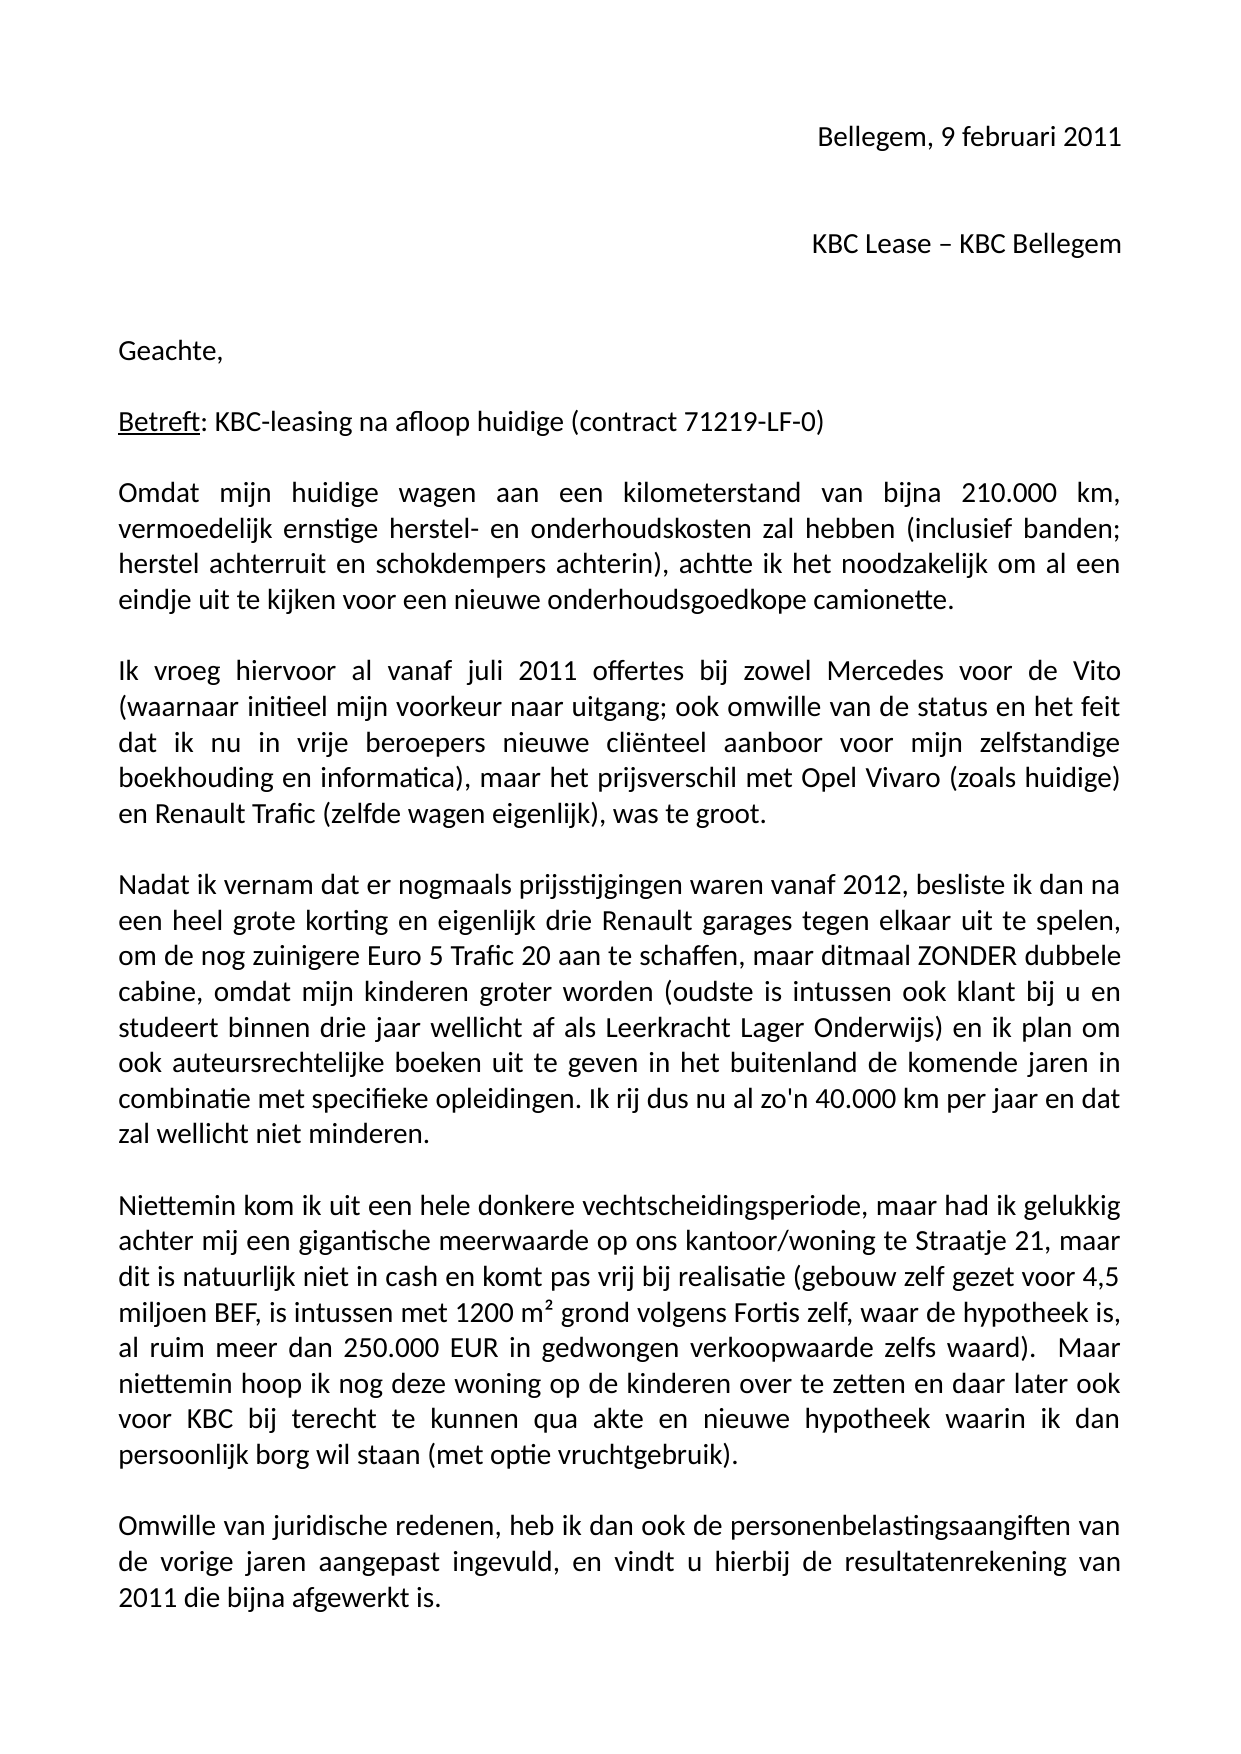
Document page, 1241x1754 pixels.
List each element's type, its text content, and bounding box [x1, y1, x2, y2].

text Betreft: KBC-leasing na afloop huidige (contract 71219-LF-0) [118, 403, 1122, 439]
text Nadat ik vernam dat er nogmaals prijsstijgingen waren vanaf 2012, besliste ik dan na een heel grote korting en eigenlijk drie Renault garages tegen elkaar uit te spelen, om de nog zuinigere Euro 5 Trafic 20 aan te schaffen, maar ditmaal ZONDER dubbele cabine, omdat mijn kinderen groter worden (oudste is intussen ook klant bij u en studeert binnen drie jaar wellicht af als Leerkracht Lager Onderwijs) en ik plan om ook auteursrechtelijke boeken uit te geven in het buitenland de komende jaren in combinatie met specifieke opleidingen. Ik rij dus nu al zo'n 40.000 km per jaar en dat zal wellicht niet minderen. [118, 866, 1122, 1151]
text KBC Lease – KBC Bellegem [118, 225, 1122, 261]
text Omwille van juridische redenen, heb ik dan ook de personenbelastingsaangiften van de vorige jaren aangepast ingevuld, en vindt u hierbij de resultatenrekening van 2011 die bijna afgewerkt is. [118, 1507, 1122, 1614]
text Ik vroeg hiervoor al vanaf juli 2011 offertes bij zowel Mercedes voor de Vito (waarnaar initieel mijn voorkeur naar uitgang; ook omwille van de status en het feit dat ik nu in vrije beroepers nieuwe cliënteel aanboor voor mijn zelfstandige boekhouding en informatica), maar het prijsverschil met Opel Vivaro (zoals huidige) en Renault Trafic (zelfde wagen eigenlijk), was te groot. [118, 652, 1122, 831]
text Geachte, [118, 332, 1122, 367]
text Omdat mijn huidige wagen aan een kilometerstand van bijna 210.000 km, vermoedelijk ernstige herstel- en onderhoudskosten zal hebben (inclusief banden; herstel achterruit en schokdempers achterin), achtte ik het noodzakelijk om al een eindje uit te kijken voor een nieuwe onderhoudsgoedkope camionette. [118, 474, 1122, 617]
text Bellegem, 9 februari 2011 [118, 118, 1122, 154]
text Niettemin kom ik uit een hele donkere vechtscheidingsperiode, maar had ik gelukkig achter mij een gigantische meerwaarde op ons kantoor/woning te Straatje 21, maar dit is natuurlijk niet in cash en komt pas vrij bij realisatie (gebouw zelf gezet voor 4,5 miljoen BEF, is intussen met 1200 m² grond volgens Fortis zelf, waar de hypotheek is, al ruim meer dan 250.000 EUR in gedwongen verkoopwaarde zelfs waard). Maar niettemin hoop ik nog deze woning op de kinderen over te zetten en daar later ook voor KBC bij terecht te kunnen qua akte en nieuwe hypotheek waarin ik dan persoonlijk borg wil staan (met optie vruchtgebruik). [118, 1187, 1122, 1472]
